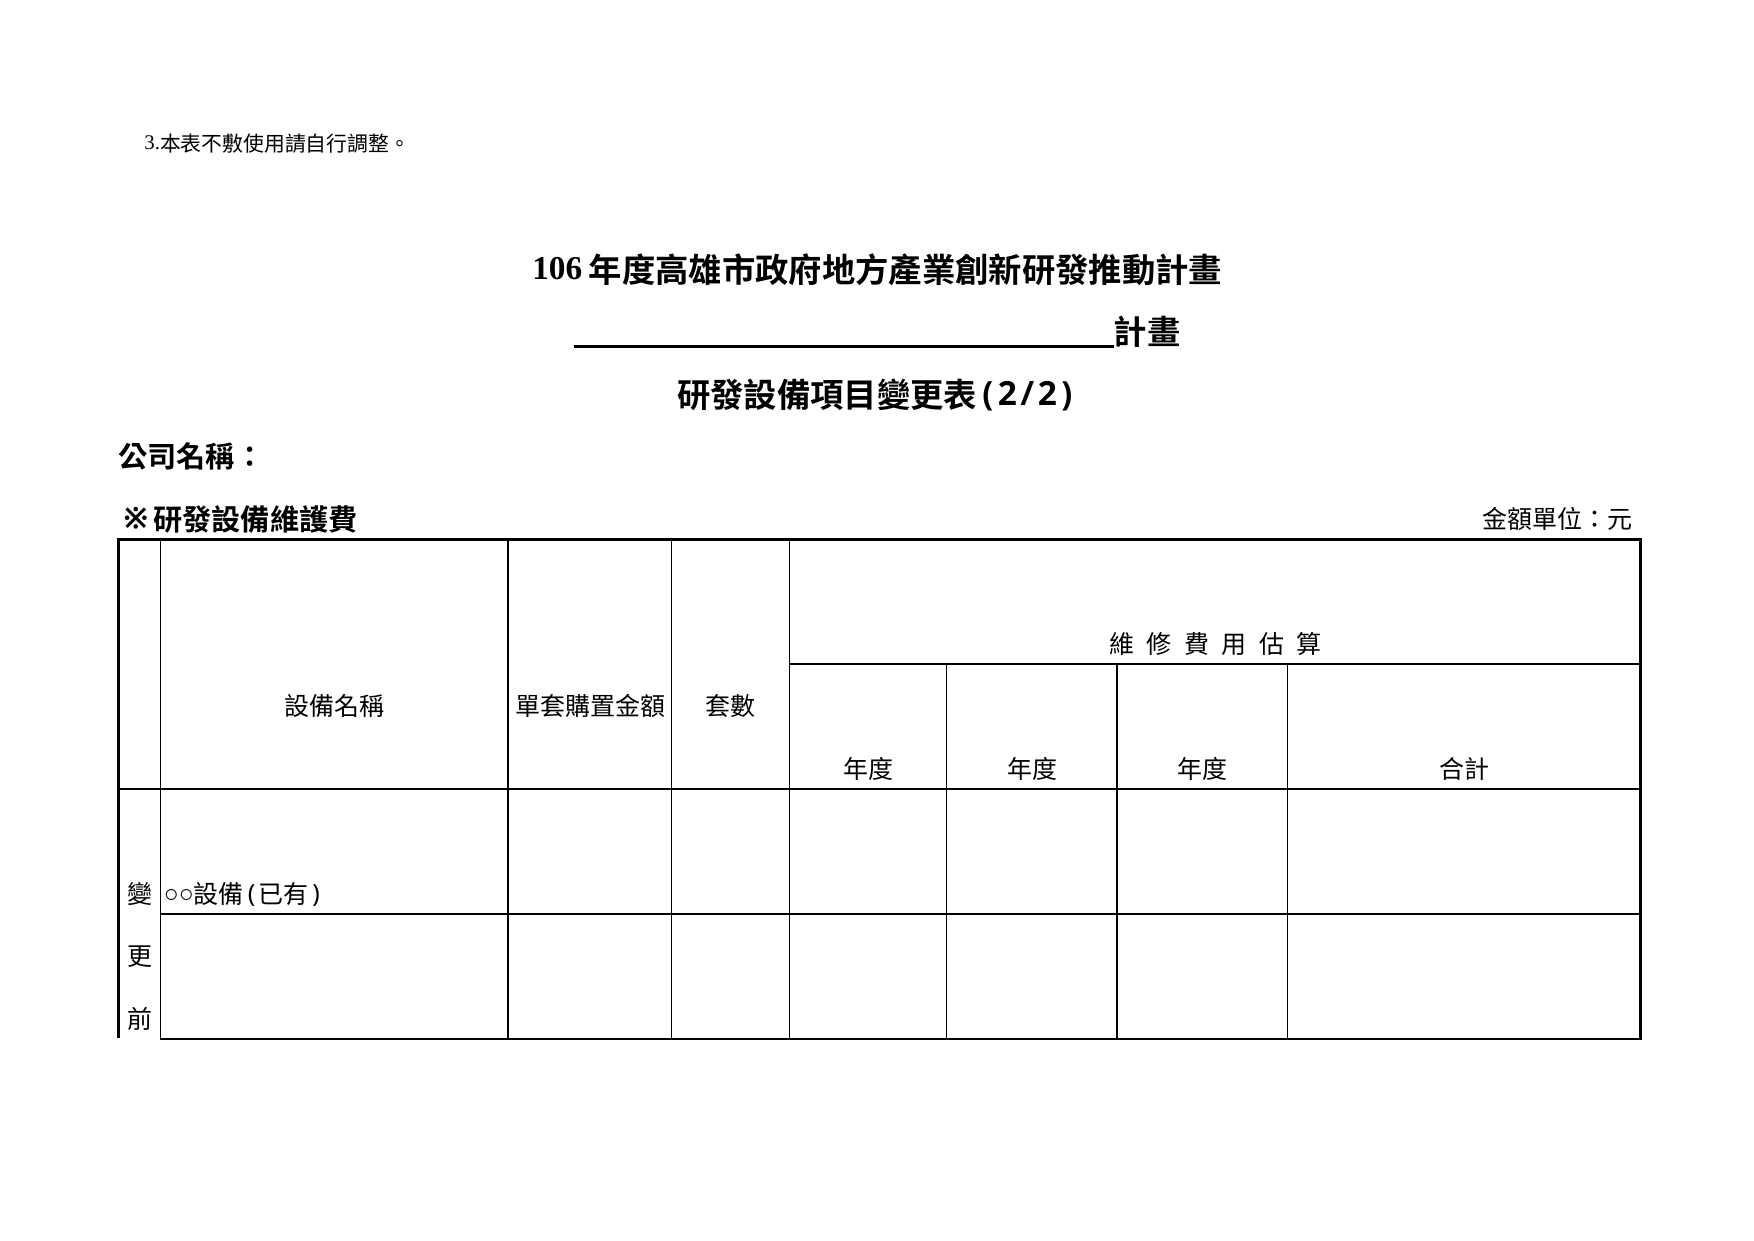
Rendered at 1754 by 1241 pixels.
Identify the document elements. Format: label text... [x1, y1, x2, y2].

table_cell 年度 [790, 665, 946, 788]
table_header 單套購置金額 [509, 541, 671, 788]
table_cell [509, 790, 671, 913]
table_cell 年度 [1118, 665, 1287, 788]
table_cell 合計 [1288, 665, 1639, 788]
table_cell [1118, 915, 1287, 1038]
table_cell [672, 915, 789, 1038]
table_cell ○○設備(已有) [161, 790, 507, 913]
table_header 維 修 費 用 估 算 [790, 541, 1639, 663]
table_cell [947, 915, 1116, 1038]
table_header 套數 [672, 541, 789, 788]
text ※研發設備維護費 金額單位：元 [118, 476, 1636, 538]
table_cell [790, 790, 946, 913]
table_cell [672, 790, 789, 913]
table_cell [1118, 790, 1287, 913]
text 公司名稱： [118, 413, 1636, 476]
table_cell [509, 915, 671, 1038]
text 研發設備項目變更表(2/2) [118, 351, 1636, 413]
table_header 設備名稱 [161, 541, 507, 788]
text 106年度高雄市政府地方產業創新研發推動計畫 計畫 [118, 226, 1636, 351]
table_cell [161, 915, 507, 1038]
table_cell [947, 790, 1116, 913]
table_cell [1288, 790, 1639, 913]
table_cell [1288, 915, 1639, 1038]
text 3.本表不敷使用請自行調整。 [118, 101, 1636, 163]
table_cell 變更前 [120, 790, 160, 1038]
table_cell [790, 915, 946, 1038]
table_header [120, 541, 160, 788]
table_cell 年度 [947, 665, 1116, 788]
